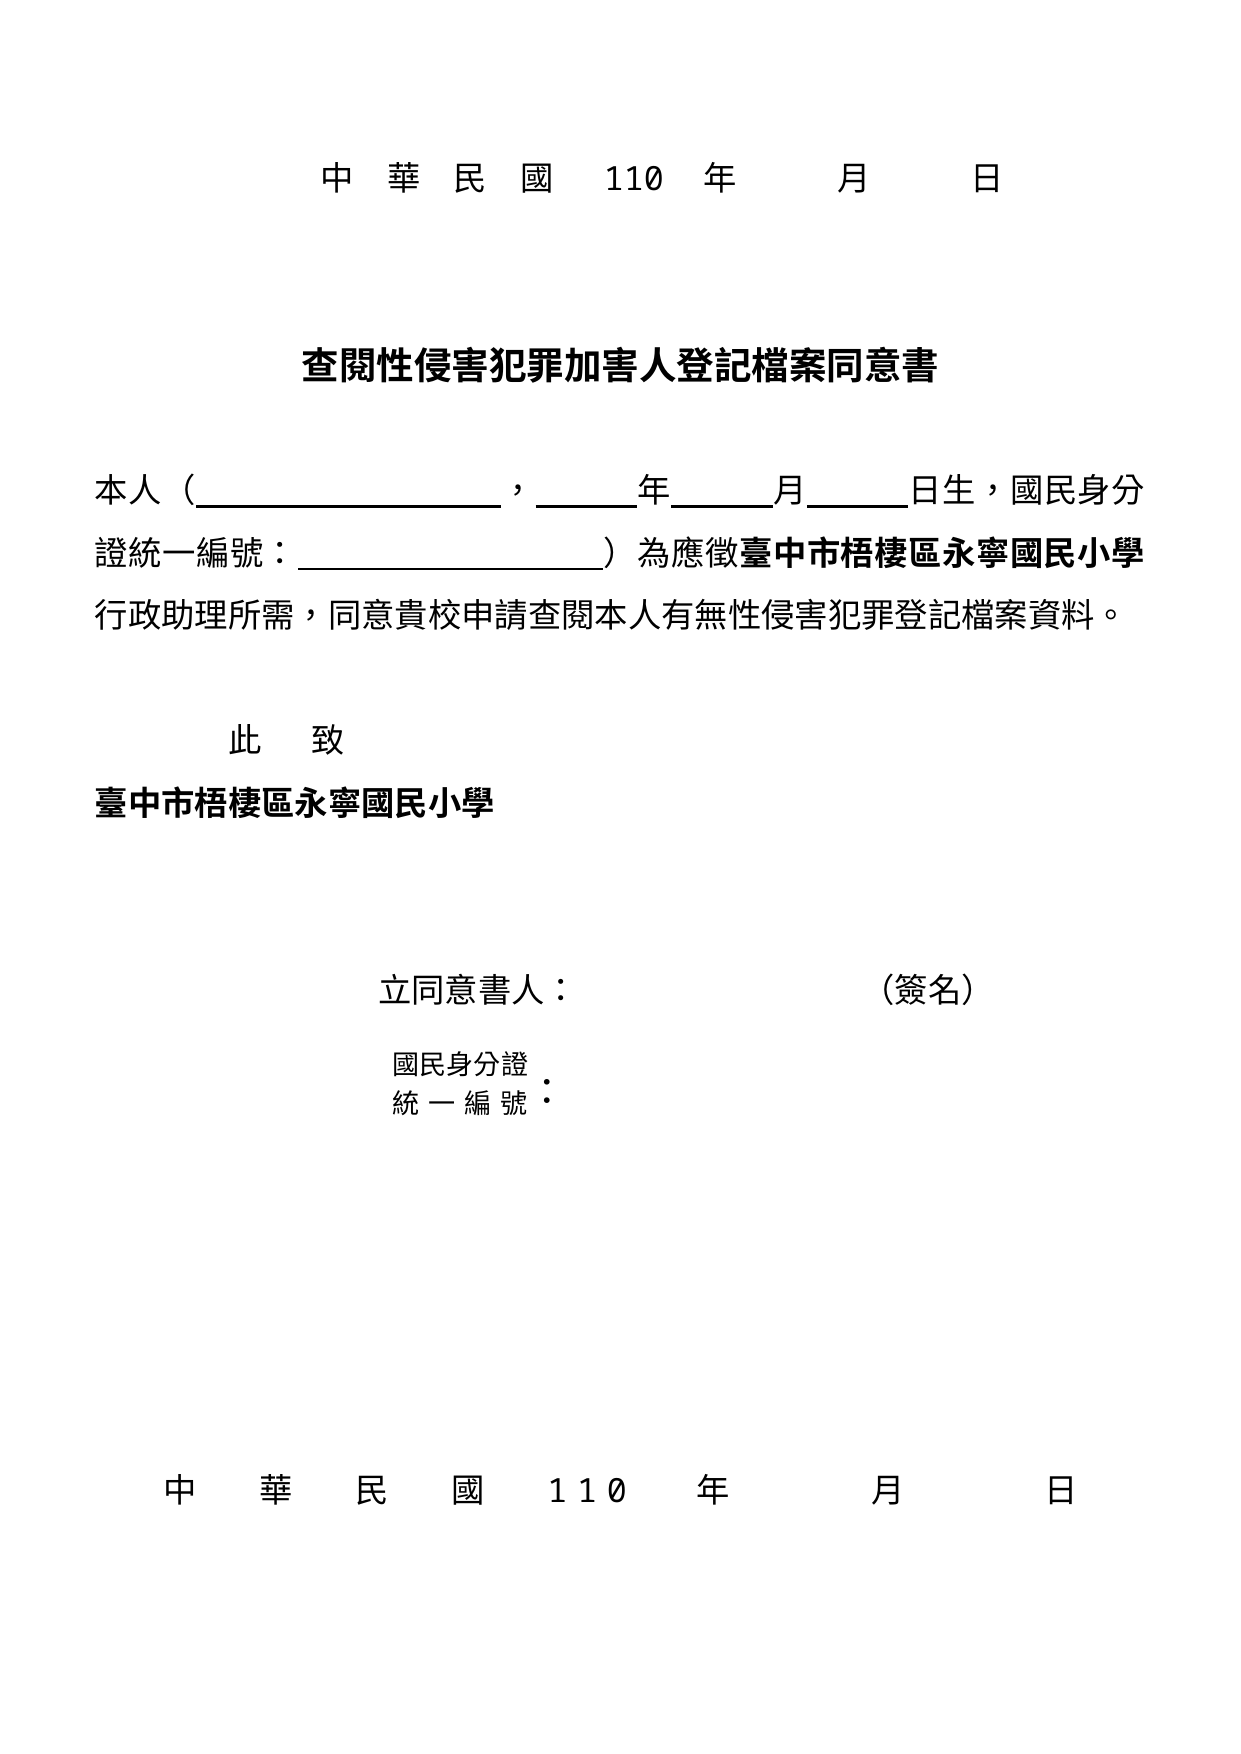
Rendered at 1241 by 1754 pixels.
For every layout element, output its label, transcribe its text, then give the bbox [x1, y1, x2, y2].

text 國民身分證統一編號： [94, 1009, 1146, 1134]
text 查閱性侵害犯罪加害人登記檔案同意書 [94, 322, 1146, 384]
text 本人（ ， 年 月 日生，國民身分證統一編號： ）為應徵臺中市梧棲區永寧國民小學行政助理所需，同意貴校申請查閱本人有無性侵害犯罪登記檔案資料。 [94, 447, 1146, 634]
text 立同意書人： （簽名） [94, 947, 1146, 1009]
text 中 華 民 國 110 年 月 日 [94, 1447, 1146, 1509]
text 臺中市梧棲區永寧國民小學 [94, 759, 1146, 822]
text 中 華 民 國 110 年 月 日 [94, 134, 1146, 197]
text 此 致 [94, 697, 1146, 759]
